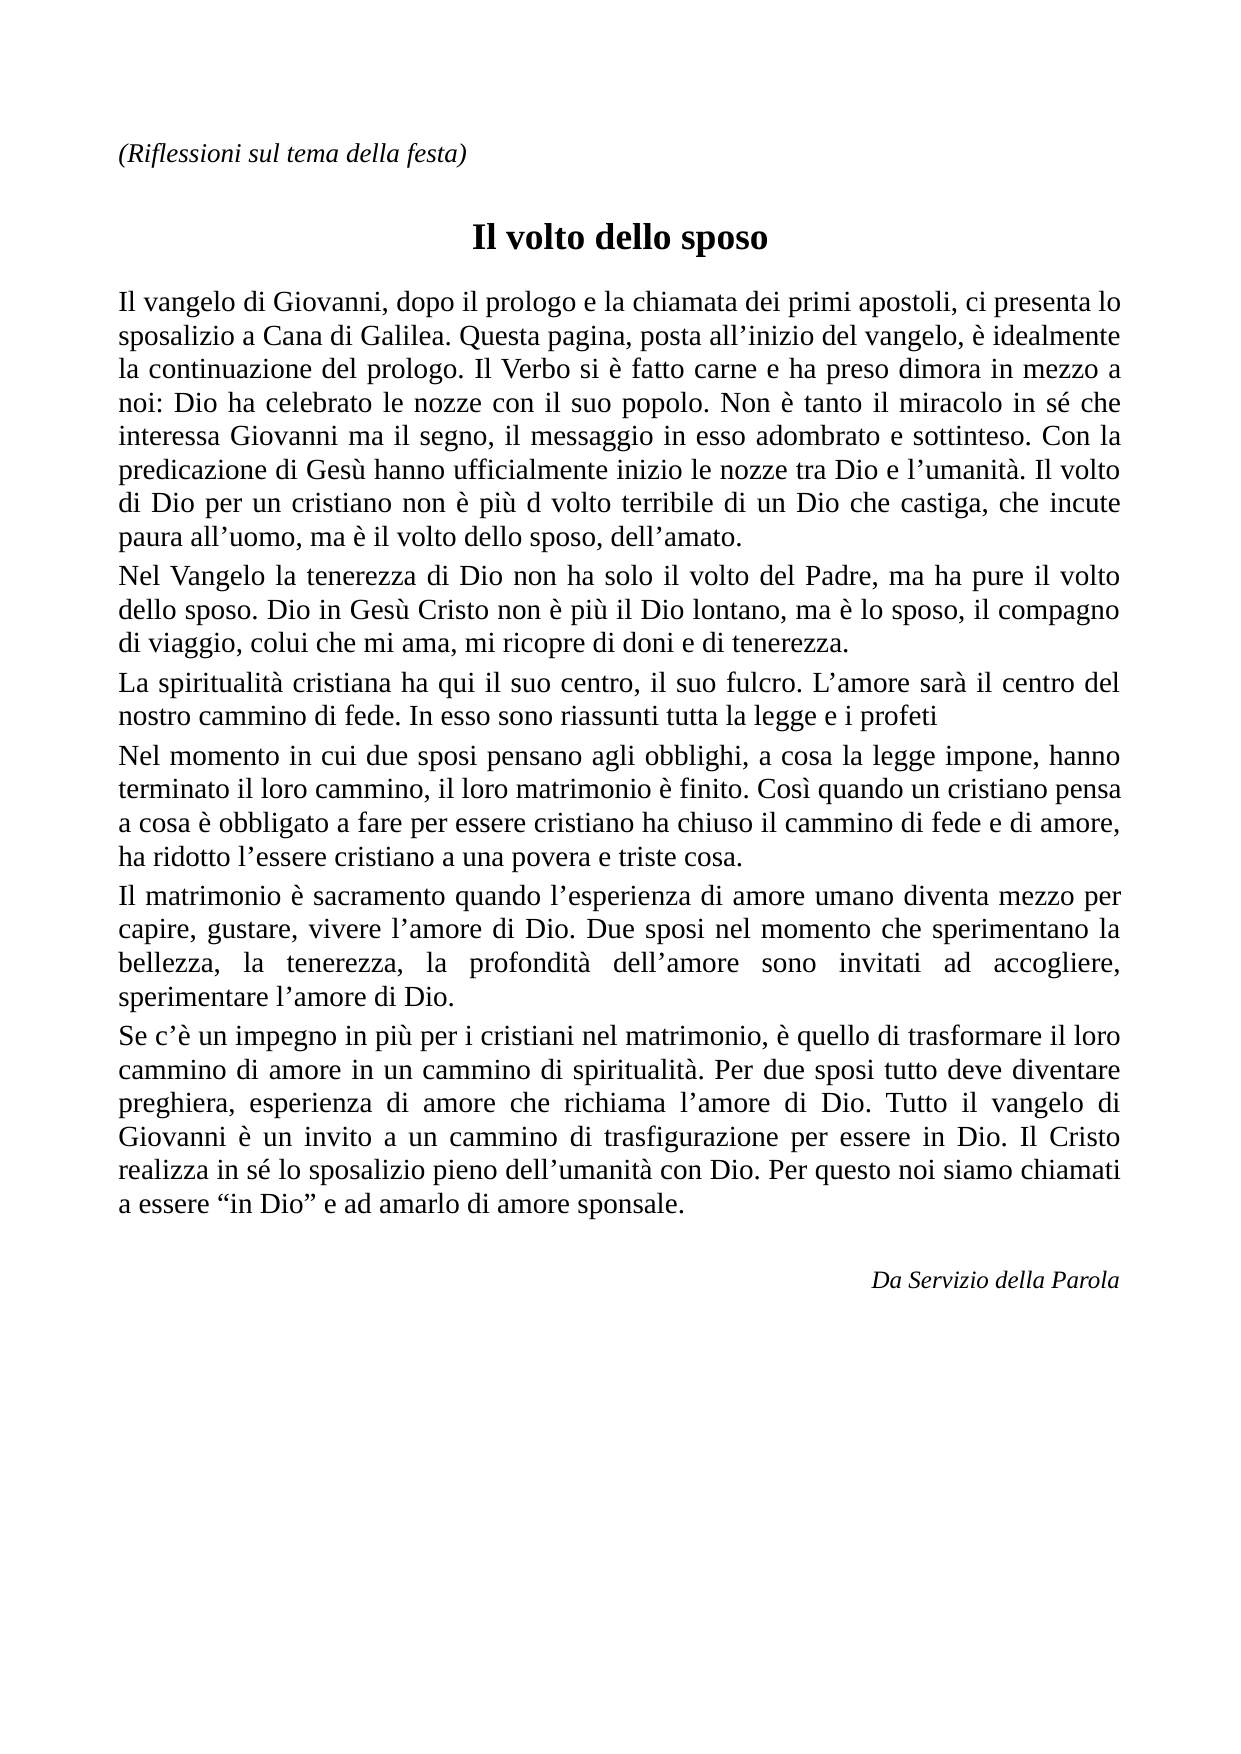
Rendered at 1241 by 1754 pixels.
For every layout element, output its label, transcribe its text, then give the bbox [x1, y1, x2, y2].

text Da Servizio della Parola [118, 1265, 1122, 1294]
text Nel Vangelo la tenerezza di Dio non ha solo il volto del Padre, ma ha pure il volto dello sposo. Dio in Gesù Cristo non è più il Dio lontano, ma è lo sposo, il compagno di viaggio, colui che mi ama, mi ricopre di doni e di tenerezza. [118, 558, 1122, 659]
text Il vangelo di Giovanni, dopo il prologo e la chiamata dei primi apostoli, ci presenta lo sposalizio a Cana di Galilea. Questa pagina, posta all’inizio del vangelo, è idealmente la continuazione del prologo. Il Verbo si è fatto carne e ha preso dimora in mezzo a noi: Dio ha celebrato le nozze con il suo popolo. Non è tanto il miracolo in sé che interessa Giovanni ma il segno, il messaggio in esso adombrato e sottinteso. Con la predicazione di Gesù hanno ufficialmente inizio le nozze tra Dio e l’umanità. Il volto di Dio per un cristiano non è più d volto terribile di un Dio che castiga, che incute paura all’uomo, ma è il volto dello sposo, dell’amato. [118, 284, 1122, 552]
text La spiritualità cristiana ha qui il suo centro, il suo fulcro. L’amore sarà il centro del nostro cammino di fede. In esso sono riassunti tutta la legge e i profeti [118, 665, 1122, 732]
text Nel momento in cui due sposi pensano agli obblighi, a cosa la legge impone, hanno terminato il loro cammino, il loro matrimonio è finito. Così quando un cristiano pensa a cosa è obbligato a fare per essere cristiano ha chiuso il cammino di fede e di amore, ha ridotto l’essere cristiano a una povera e triste cosa. [118, 738, 1122, 872]
text (Riflessioni sul tema della festa) [118, 137, 1122, 168]
subtitle Il volto dello sposo [118, 215, 1122, 258]
text Il matrimonio è sacramento quando l’esperienza di amore umano diventa mezzo per capire, gustare, vivere l’amore di Dio. Due sposi nel momento che sperimentano la bellezza, la tenerezza, la profondità dell’amore sono invitati ad accogliere, sperimentare l’amore di Dio. [118, 878, 1122, 1012]
text Se c’è un impegno in più per i cristiani nel matrimonio, è quello di trasformare il loro cammino di amore in un cammino di spiritualità. Per due sposi tutto deve diventare preghiera, esperienza di amore che richiama l’amore di Dio. Tutto il vangelo di Giovanni è un invito a un cammino di trasfigurazione per essere in Dio. Il Cristo realizza in sé lo sposalizio pieno dell’umanità con Dio. Per questo noi siamo chiamati a essere “in Dio” e ad amarlo di amore sponsale. [118, 1018, 1122, 1219]
